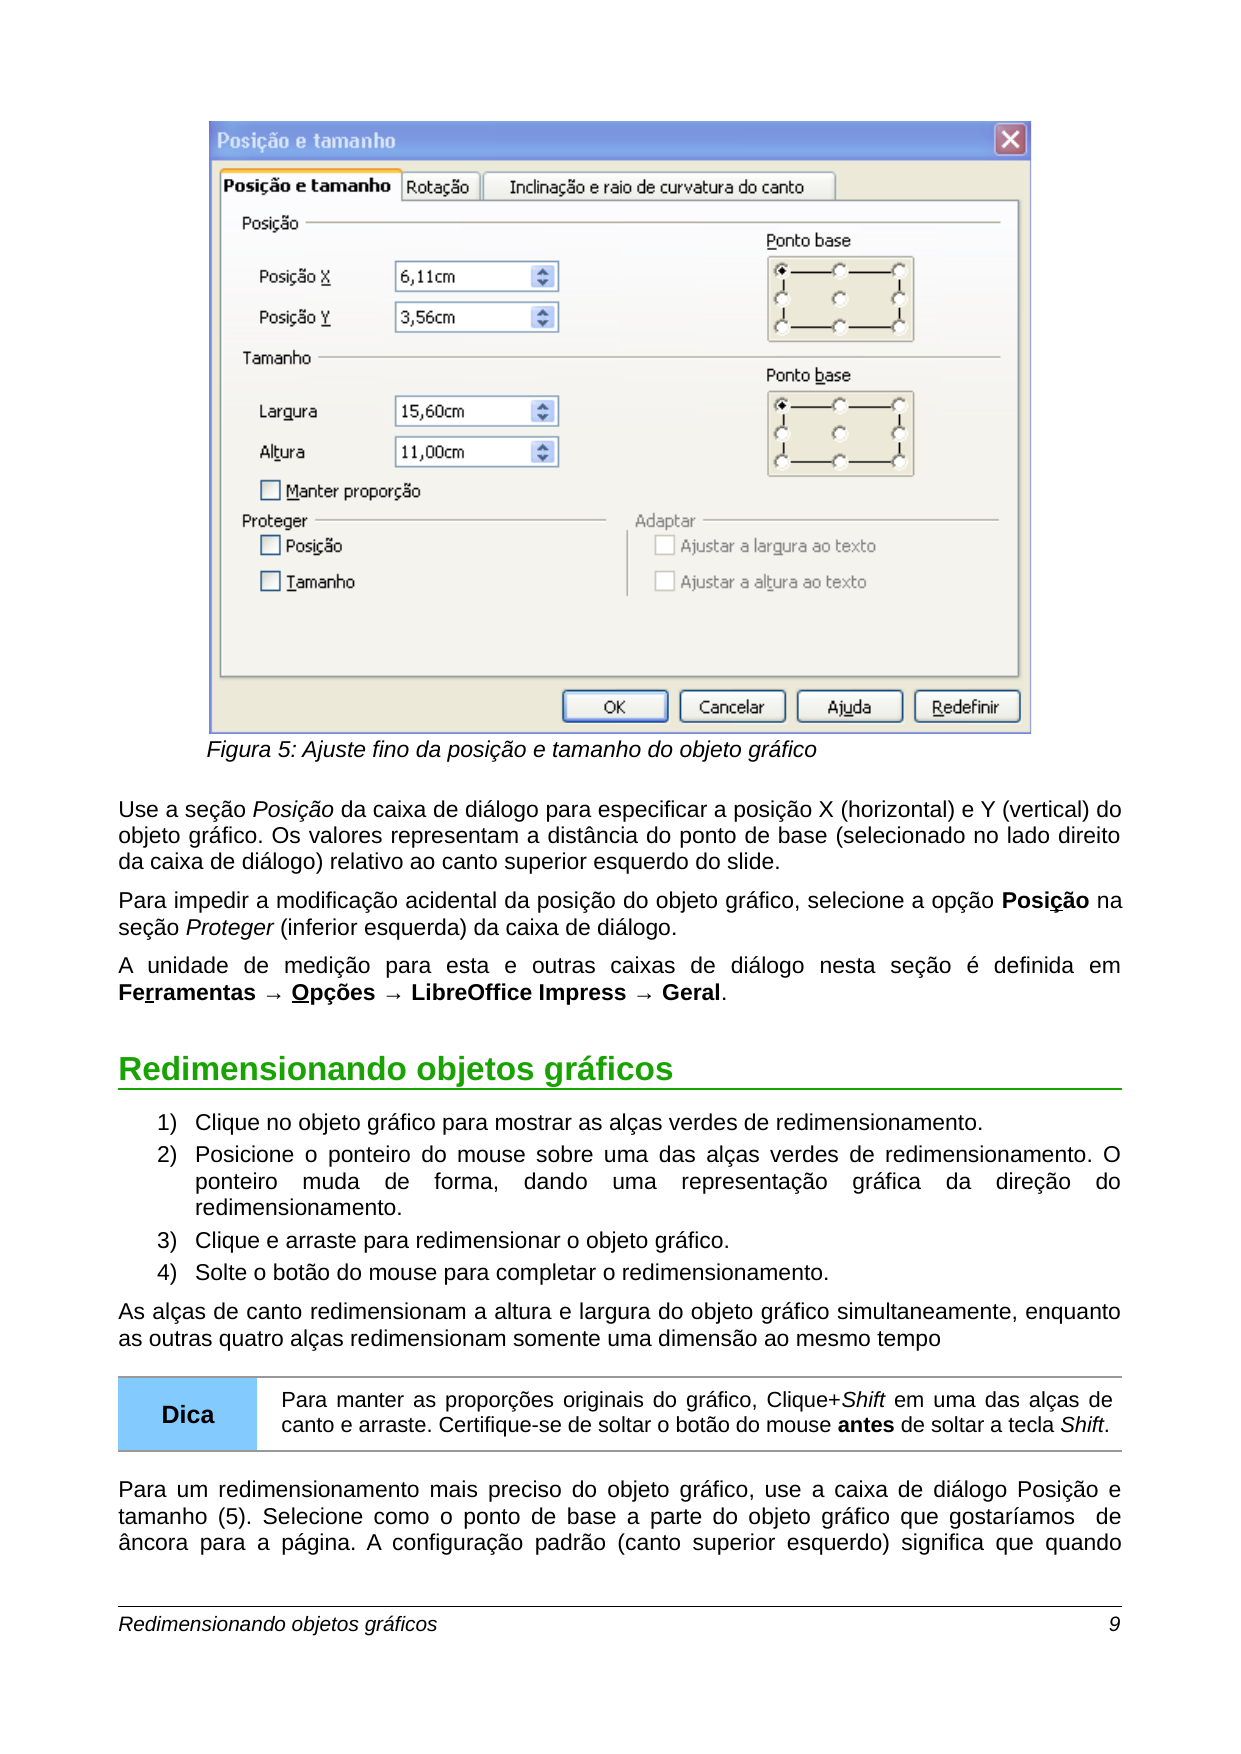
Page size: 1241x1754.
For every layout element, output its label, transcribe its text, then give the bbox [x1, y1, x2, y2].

list Clique no objeto gráfico para mostrar as alças verdes de redimensionamento. [177, 1109, 1122, 1135]
list Posicione o ponteiro do mouse sobre uma das alças verdes de redimensionamento. O ponteiro muda de forma, dando uma representação gráfica da direção do redimensionamento. [177, 1141, 1122, 1221]
list Solte o botão do mouse para completar o redimensionamento. [177, 1259, 1122, 1286]
text Para impedir a modificação acidental da posição do objeto gráfico, selecione a opção Posição na seção Proteger (inferior esquerda) da caixa de diálogo. [118, 887, 1122, 940]
text Para um redimensionamento mais preciso do objeto gráfico, use a caixa de diálogo Posição e tamanho (Figura 5). Selecione como o ponto de base a parte do objeto gráfico que gostaríamos de âncora para a página. A configuração padrão (canto superior esquerdo) significa que quando redimensionamos, a posição do canto superior esquerdo do objeto não será alterado. Agora modifique ou o valor da Largura ou o valor da Altura do objeto. Para manter as proporções entre largura e altura, selecione a opção Manter proporção antes de modificar qualquer valor. Quando Manter proporção está selecionado, alterando uma das dimensões resulta na alteração automática do outro. [118, 1476, 1122, 1555]
subtitle Redimensionando objetos gráficos [118, 1049, 1122, 1088]
list Clique e arraste para redimensionar o objeto gráfico. [177, 1227, 1122, 1253]
table_header Para manter as proporções originais do gráfico, Clique+Shift em uma das alças de canto e arraste. Certifique-se de soltar o botão do mouse antes de soltar a tecla Shift. [258, 1378, 1122, 1450]
text Use a seção Posição da caixa de diálogo para especificar a posição X (horizontal) e Y (vertical) do objeto gráfico. Os valores representam a distância do ponto de base (selecionado no lado direito da caixa de diálogo) relativo ao canto superior esquerdo do slide. [118, 796, 1122, 875]
text As alças de canto redimensionam a altura e largura do objeto gráfico simultaneamente, enquanto as outras quatro alças redimensionam somente uma dimensão ao mesmo tempo [118, 1298, 1122, 1351]
picture [209, 121, 1032, 734]
table_header Dica [118, 1378, 257, 1450]
text Figura 5: Ajuste fino da posição e tamanho do objeto gráfico [206, 118, 1034, 763]
text A unidade de medição para esta e outras caixas de diálogo nesta seção é definida em Ferramentas → Opções → LibreOffice Impress → Geral. [118, 952, 1122, 1005]
